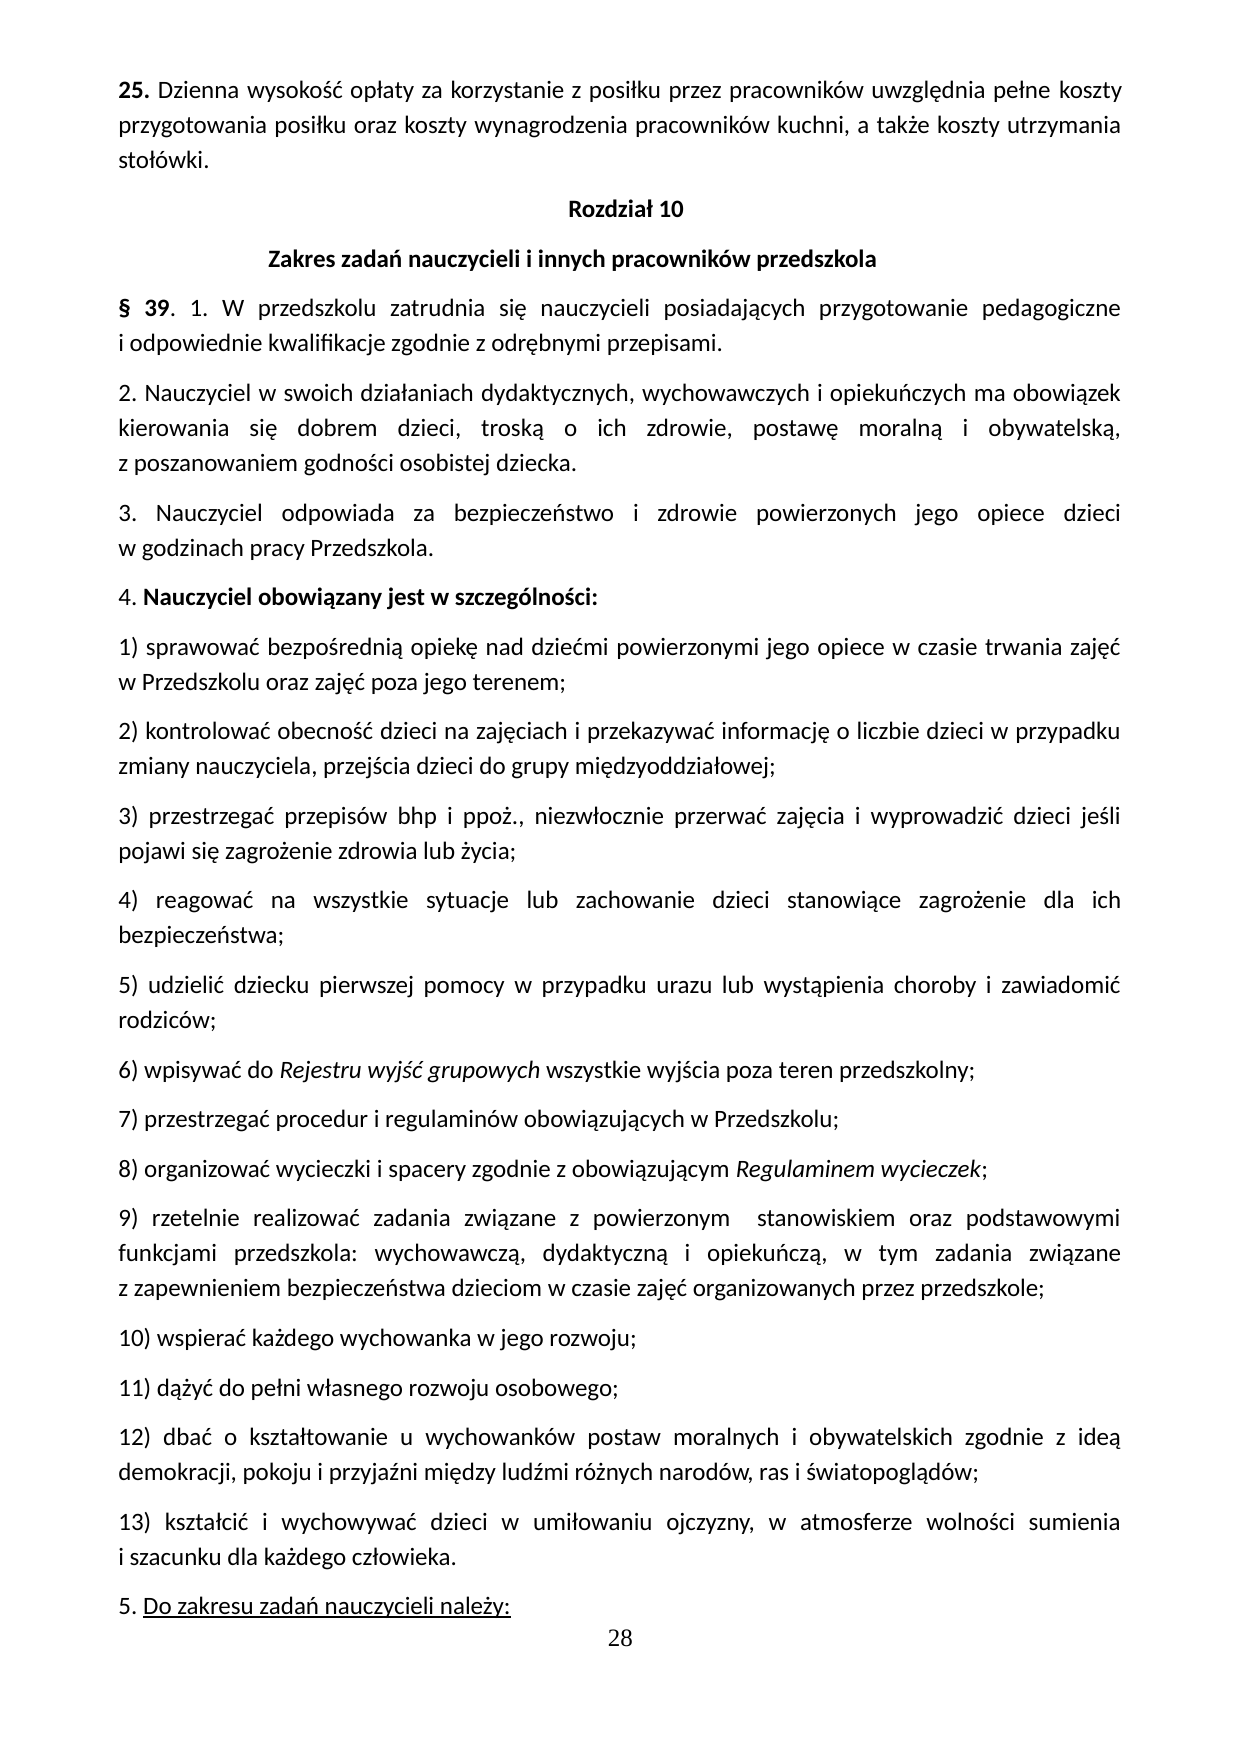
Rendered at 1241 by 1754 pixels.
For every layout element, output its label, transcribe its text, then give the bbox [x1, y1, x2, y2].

text 2. Nauczyciel w swoich działaniach dydaktycznych, wychowawczych i opiekuńczych ma obowiązek kierowania się dobrem dzieci, troską o ich zdrowie, postawę moralną i obywatelską, z poszanowaniem godności osobistej dziecka. [118, 377, 1122, 478]
text 12) dbać o kształtowanie u wychowanków postaw moralnych i obywatelskich zgodnie z ideą demokracji, pokoju i przyjaźni między ludźmi różnych narodów, ras i światopoglądów; [118, 1421, 1122, 1487]
text 10) wspierać każdego wychowanka w jego rozwoju; [118, 1322, 1122, 1353]
text 3. Nauczyciel odpowiada za bezpieczeństwo i zdrowie powierzonych jego opiece dzieci w godzinach pracy Przedszkola. [118, 497, 1122, 562]
text 5) udzielić dziecku pierwszej pomocy w przypadku urazu lub wystąpienia choroby i zawiadomić rodziców; [118, 969, 1122, 1035]
text 13) kształcić i wychowywać dzieci w umiłowaniu ojczyzny, w atmosferze wolności sumienia i szacunku dla każdego człowieka. [118, 1506, 1122, 1571]
text 8) organizować wycieczki i spacery zgodnie z obowiązującym Regulaminem wycieczek; [118, 1153, 1122, 1183]
text 6) wpisywać do Rejestru wyjść grupowych wszystkie wyjścia poza teren przedszkolny; [118, 1054, 1122, 1084]
text 7) przestrzegać procedur i regulaminów obowiązujących w Przedszkolu; [118, 1103, 1122, 1134]
text Zakres zadań nauczycieli i innych pracowników przedszkola [193, 243, 1122, 273]
text 25. Dzienna wysokość opłaty za korzystanie z posiłku przez pracowników uwzględnia pełne koszty przygotowania posiłku oraz koszty wynagrodzenia pracowników kuchni, a także koszty utrzymania stołówki. [118, 74, 1122, 174]
text § 39. 1. W przedszkolu zatrudnia się nauczycieli posiadających przygotowanie pedagogiczne i odpowiednie kwalifikacje zgodnie z odrębnymi przepisami. [118, 292, 1122, 358]
text 5. Do zakresu zadań nauczycieli należy: [118, 1590, 1122, 1621]
text 4) reagować na wszystkie sytuacje lub zachowanie dzieci stanowiące zagrożenie dla ich bezpieczeństwa; [118, 884, 1122, 950]
text 2) kontrolować obecność dzieci na zajęciach i przekazywać informację o liczbie dzieci w przypadku zmiany nauczyciela, przejścia dzieci do grupy międzyoddziałowej; [118, 715, 1122, 781]
text 11) dążyć do pełni własnego rozwoju osobowego; [118, 1372, 1122, 1402]
text 9) rzetelnie realizować zadania związane z powierzonym stanowiskiem oraz podstawowymi funkcjami przedszkola: wychowawczą, dydaktyczną i opiekuńczą, w tym zadania związane z zapewnieniem bezpieczeństwa dzieciom w czasie zajęć organizowanych przez przedszkole; [118, 1202, 1122, 1303]
text Rozdział 10 [493, 193, 1122, 224]
text 3) przestrzegać przepisów bhp i ppoż., niezwłocznie przerwać zajęcia i wyprowadzić dzieci jeśli pojawi się zagrożenie zdrowia lub życia; [118, 800, 1122, 866]
text 4. Nauczyciel obowiązany jest w szczególności: [118, 581, 1122, 612]
text 1) sprawować bezpośrednią opiekę nad dziećmi powierzonymi jego opiece w czasie trwania zajęć w Przedszkolu oraz zajęć poza jego terenem; [118, 631, 1122, 696]
